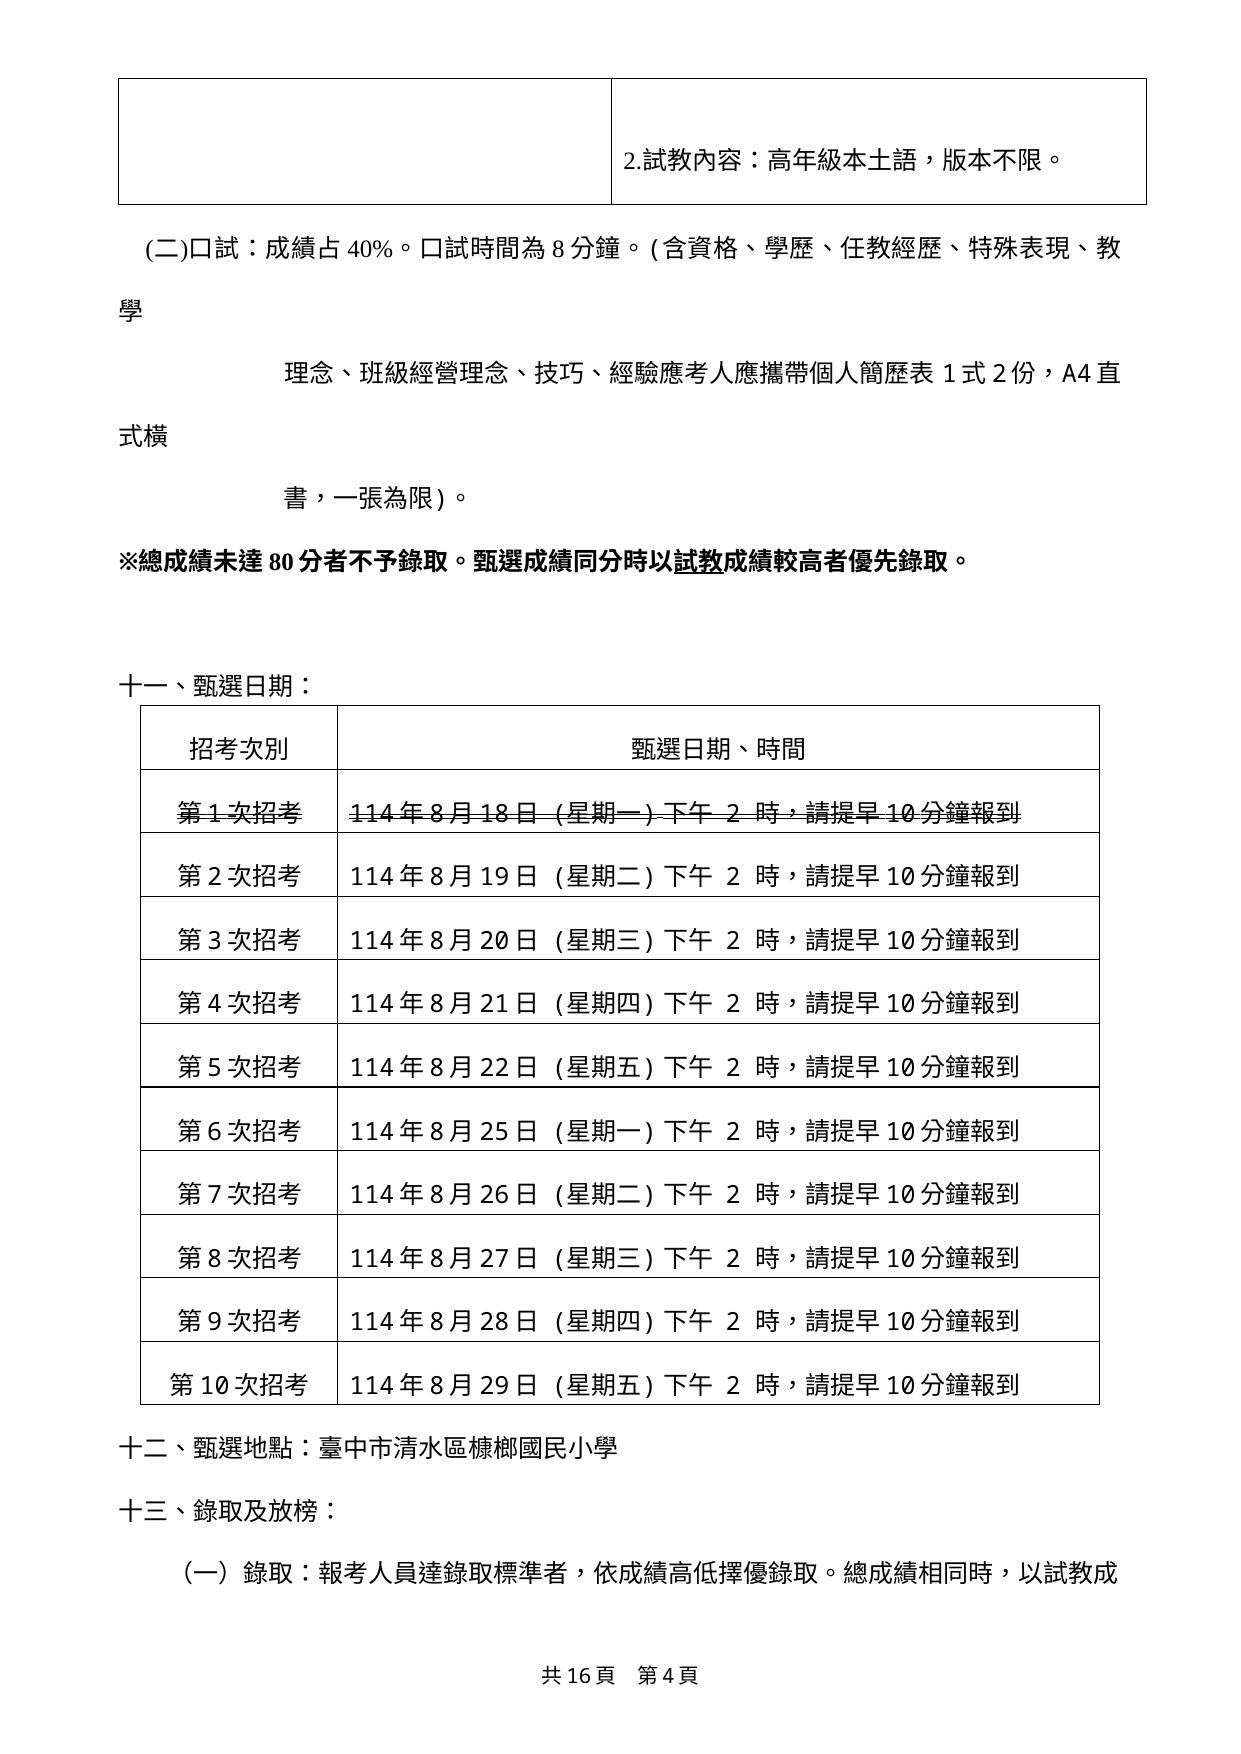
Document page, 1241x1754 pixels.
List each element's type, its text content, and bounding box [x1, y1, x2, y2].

table_cell 第1次招考 [141, 770, 337, 832]
text （一）錄取：報考人員達錄取標準者，依成績高低擇優錄取。總成績相同時，以試教成 [168, 1530, 1122, 1593]
table_cell 114年8月27日 (星期三) 下午 2 時，請提早10分鐘報到 [338, 1215, 1099, 1277]
table_header 甄選日期、時間 [338, 706, 1099, 769]
text 十一、甄選日期： [118, 643, 1122, 705]
table_cell 114年8月18日 (星期一) 下午 2 時，請提早10分鐘報到 [338, 770, 1099, 832]
table_cell 114年8月29日 (星期五) 下午 2 時，請提早10分鐘報到 [338, 1342, 1099, 1404]
text (二)口試：成績占40%。口試時間為8分鐘。(含資格、學歷、任教經歷、特殊表現、教學 [118, 205, 1122, 330]
table_cell 第4次招考 [141, 960, 337, 1023]
table_cell 114年8月28日 (星期四) 下午 2 時，請提早10分鐘報到 [338, 1278, 1099, 1341]
text 書，一張為限)。 [118, 455, 1122, 518]
table_header 招考次別 [141, 706, 337, 769]
table_header [119, 79, 611, 204]
table_cell 第9次招考 [141, 1278, 337, 1341]
text 理念、班級經營理念、技巧、經驗應考人應攜帶個人簡歷表1式2份，A4直式橫 [118, 330, 1122, 455]
table_cell 114年8月26日 (星期二) 下午 2 時，請提早10分鐘報到 [338, 1151, 1099, 1213]
table_cell 114年8月20日 (星期三) 下午 2 時，請提早10分鐘報到 [338, 897, 1099, 959]
text ※總成績未達80分者不予錄取。甄選成績同分時以試教成績較高者優先錄取。 [118, 518, 1122, 580]
table_cell 114年8月19日 (星期二) 下午 2 時，請提早10分鐘報到 [338, 833, 1099, 896]
table_cell 第7次招考 [141, 1151, 337, 1213]
text 十二、甄選地點：臺中市清水區槺榔國民小學 [118, 1405, 1122, 1468]
table_cell 第8次招考 [141, 1215, 337, 1277]
table_cell 第5次招考 [141, 1024, 337, 1086]
table_cell 114年8月22日 (星期五) 下午 2 時，請提早10分鐘報到 [338, 1024, 1099, 1086]
text 十三、錄取及放榜： [118, 1468, 1122, 1530]
table_cell 第3次招考 [141, 897, 337, 959]
table_header 2.試教內容：高年級本土語，版本不限。 [612, 79, 1146, 204]
table_cell 第6次招考 [141, 1088, 337, 1150]
table_cell 第2次招考 [141, 833, 337, 896]
table_cell 第10次招考 [141, 1342, 337, 1404]
table_cell 114年8月21日 (星期四) 下午 2 時，請提早10分鐘報到 [338, 960, 1099, 1023]
table_cell 114年8月25日 (星期一) 下午 2 時，請提早10分鐘報到 [338, 1088, 1099, 1150]
